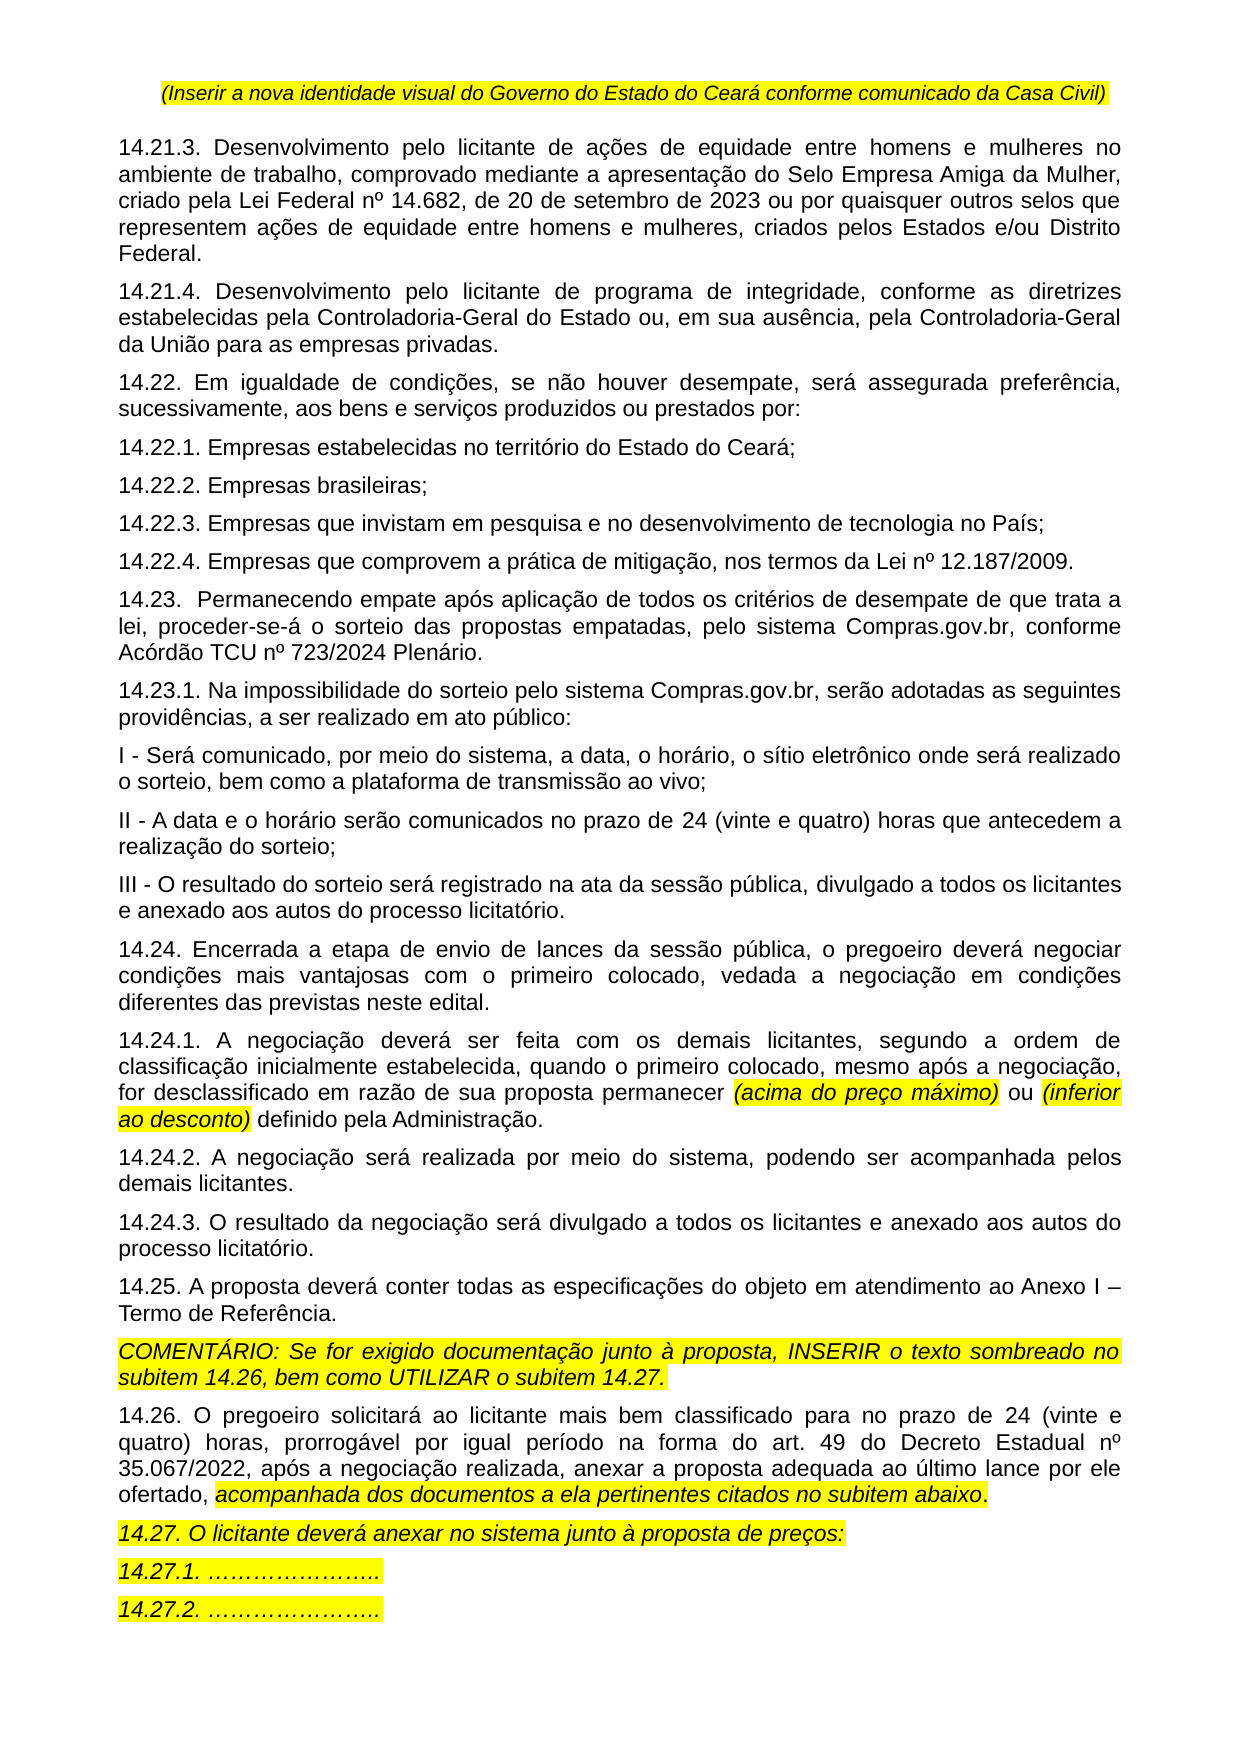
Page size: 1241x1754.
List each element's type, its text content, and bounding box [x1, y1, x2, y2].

text 14.27.1. ………………….. [118, 1558, 1122, 1584]
text II - A data e o horário serão comunicados no prazo de 24 (vinte e quatro) horas que antecedem a realização do sorteio; [118, 807, 1122, 859]
text 14.21.3. Desenvolvimento pelo licitante de ações de equidade entre homens e mulheres no ambiente de trabalho, comprovado mediante a apresentação do Selo Empresa Amiga da Mulher, criado pela Lei Federal nº 14.682, de 20 de setembro de 2023 ou por quaisquer outros selos que representem ações de equidade entre homens e mulheres, criados pelos Estados e/ou Distrito Federal. [118, 134, 1122, 266]
text 14.24.1. A negociação deverá ser feita com os demais licitantes, segundo a ordem de classificação inicialmente estabelecida, quando o primeiro colocado, mesmo após a negociação, for desclassificado em razão de sua proposta permanecer (acima do preço máximo) ou (inferior ao desconto) definido pela Administração. [118, 1027, 1122, 1132]
text COMENTÁRIO: Se for exigido documentação junto à proposta, INSERIR o texto sombreado no subitem 14.26, bem como UTILIZAR o subitem 14.27. [118, 1338, 1122, 1390]
text 14.27.2. ………………….. [118, 1596, 1122, 1622]
text III - O resultado do sorteio será registrado na ata da sessão pública, divulgado a todos os licitantes e anexado aos autos do processo licitatório. [118, 871, 1122, 924]
text 14.26. O pregoeiro solicitará ao licitante mais bem classificado para no prazo de 24 (vinte e quatro) horas, prorrogável por igual período na forma do art. 49 do Decreto Estadual nº 35.067/2022, após a negociação realizada, anexar a proposta adequada ao último lance por ele ofertado, acompanhada dos documentos a ela pertinentes citados no subitem abaixo. [118, 1402, 1122, 1508]
text 14.22.2. Empresas brasileiras; [118, 472, 1122, 498]
text 14.24.2. A negociação será realizada por meio do sistema, podendo ser acompanhada pelos demais licitantes. [118, 1144, 1122, 1197]
text 14.25. A proposta deverá conter todas as especificações do objeto em atendimento ao Anexo I – Termo de Referência. [118, 1273, 1122, 1326]
text 14.21.4. Desenvolvimento pelo licitante de programa de integridade, conforme as diretrizes estabelecidas pela Controladoria-Geral do Estado ou, em sua ausência, pela Controladoria-Geral da União para as empresas privadas. [118, 278, 1122, 357]
text 14.22.4. Empresas que comprovem a prática de mitigação, nos termos da Lei nº 12.187/2009. [118, 548, 1122, 574]
text I - Será comunicado, por meio do sistema, a data, o horário, o sítio eletrônico onde será realizado o sorteio, bem como a plataforma de transmissão ao vivo; [118, 742, 1122, 795]
text 14.24.3. O resultado da negociação será divulgado a todos os licitantes e anexado aos autos do processo licitatório. [118, 1208, 1122, 1261]
text 14.22.3. Empresas que invistam em pesquisa e no desenvolvimento de tecnologia no País; [118, 510, 1122, 536]
text 14.23. Permanecendo empate após aplicação de todos os critérios de desempate de que trata a lei, proceder-se-á o sorteio das propostas empatadas, pelo sistema Compras.gov.br, conforme Acórdão TCU nº 723/2024 Plenário. [118, 586, 1122, 666]
text 14.24. Encerrada a etapa de envio de lances da sessão pública, o pregoeiro deverá negociar condições mais vantajosas com o primeiro colocado, vedada a negociação em condições diferentes das previstas neste edital. [118, 936, 1122, 1015]
text 14.22.1. Empresas estabelecidas no território do Estado do Ceará; [118, 433, 1122, 460]
text 14.23.1. Na impossibilidade do sorteio pelo sistema Compras.gov.br, serão adotadas as seguintes providências, a ser realizado em ato público: [118, 677, 1122, 730]
text 14.22. Em igualdade de condições, se não houver desempate, será assegurada preferência, sucessivamente, aos bens e serviços produzidos ou prestados por: [118, 369, 1122, 422]
text 14.27. O licitante deverá anexar no sistema junto à proposta de preços: [118, 1519, 1122, 1546]
